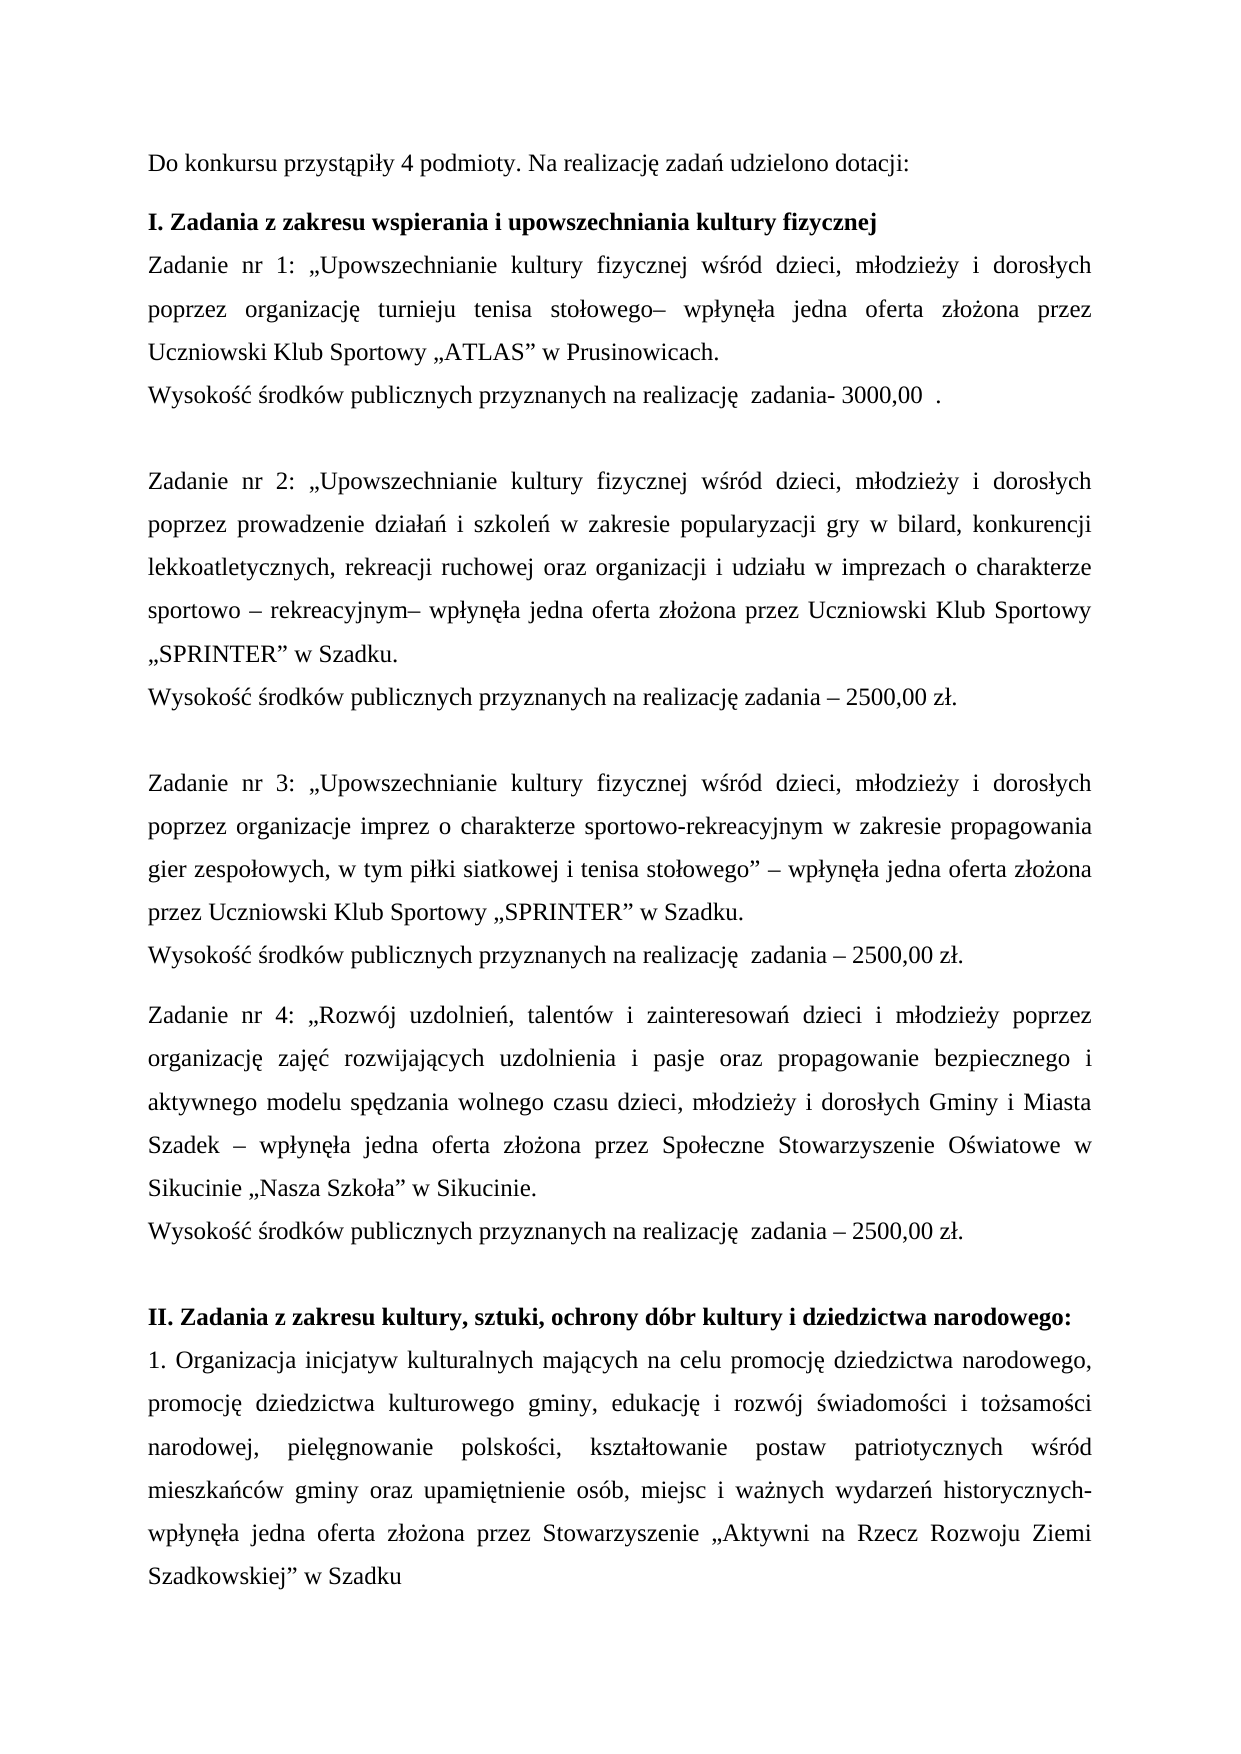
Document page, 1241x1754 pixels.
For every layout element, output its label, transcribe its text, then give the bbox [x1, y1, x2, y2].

text Zadanie nr 4: „Rozwój uzdolnień, talentów i zainteresowań dzieci i młodzieży poprzez organizację zajęć rozwijających uzdolnienia i pasje oraz propagowanie bezpiecznego i aktywnego modelu spędzania wolnego czasu dzieci, młodzieży i dorosłych Gminy i Miasta Szadek – wpłynęła jedna oferta złożona przez Społeczne Stowarzyszenie Oświatowe w Sikucinie „Nasza Szkoła” w Sikucinie. [148, 1000, 1093, 1202]
text Zadanie nr 2: „Upowszechnianie kultury fizycznej wśród dzieci, młodzieży i dorosłych poprzez prowadzenie działań i szkoleń w zakresie popularyzacji gry w bilard, konkurencji lekkoatletycznych, rekreacji ruchowej oraz organizacji i udziału w imprezach o charakterze sportowo – rekreacyjnym– wpłynęła jedna oferta złożona przez Uczniowski Klub Sportowy „SPRINTER” w Szadku. [148, 466, 1093, 667]
text Wysokość środków publicznych przyznanych na realizację zadania – 2500,00 zł. [148, 941, 1093, 969]
text Wysokość środków publicznych przyznanych na realizację zadania- 3000,00 . [148, 380, 1093, 409]
text II. Zadania z zakresu kultury, sztuki, ochrony dóbr kultury i dziedzictwa narodowego: [148, 1302, 1093, 1331]
text I. Zadania z zakresu wspierania i upowszechniania kultury fizycznej [148, 207, 1093, 236]
text Wysokość środków publicznych przyznanych na realizację zadania – 2500,00 zł. [148, 682, 1093, 711]
text Zadanie nr 1: „Upowszechnianie kultury fizycznej wśród dzieci, młodzieży i dorosłych poprzez organizację turnieju tenisa stołowego– wpłynęła jedna oferta złożona przez Uczniowski Klub Sportowy „ATLAS” w Prusinowicach. [148, 251, 1093, 366]
text 1. Organizacja inicjatyw kulturalnych mających na celu promocję dziedzictwa narodowego, promocję dziedzictwa kulturowego gminy, edukację i rozwój świadomości i tożsamości narodowej, pielęgnowanie polskości, kształtowanie postaw patriotycznych wśród mieszkańców gminy oraz upamiętnienie osób, miejsc i ważnych wydarzeń historycznych- wpłynęła jedna oferta złożona przez Stowarzyszenie „Aktywni na Rzecz Rozwoju Ziemi Szadkowskiej” w Szadku [148, 1345, 1093, 1590]
text Wysokość środków publicznych przyznanych na realizację zadania – 2500,00 zł. [148, 1216, 1093, 1245]
text Zadanie nr 3: „Upowszechnianie kultury fizycznej wśród dzieci, młodzieży i dorosłych poprzez organizacje imprez o charakterze sportowo-rekreacyjnym w zakresie propagowania gier zespołowych, w tym piłki siatkowej i tenisa stołowego” – wpłynęła jedna oferta złożona przez Uczniowski Klub Sportowy „SPRINTER” w Szadku. [148, 768, 1093, 926]
text Do konkursu przystąpiły 4 podmioty. Na realizację zadań udzielono dotacji: [148, 148, 1093, 176]
